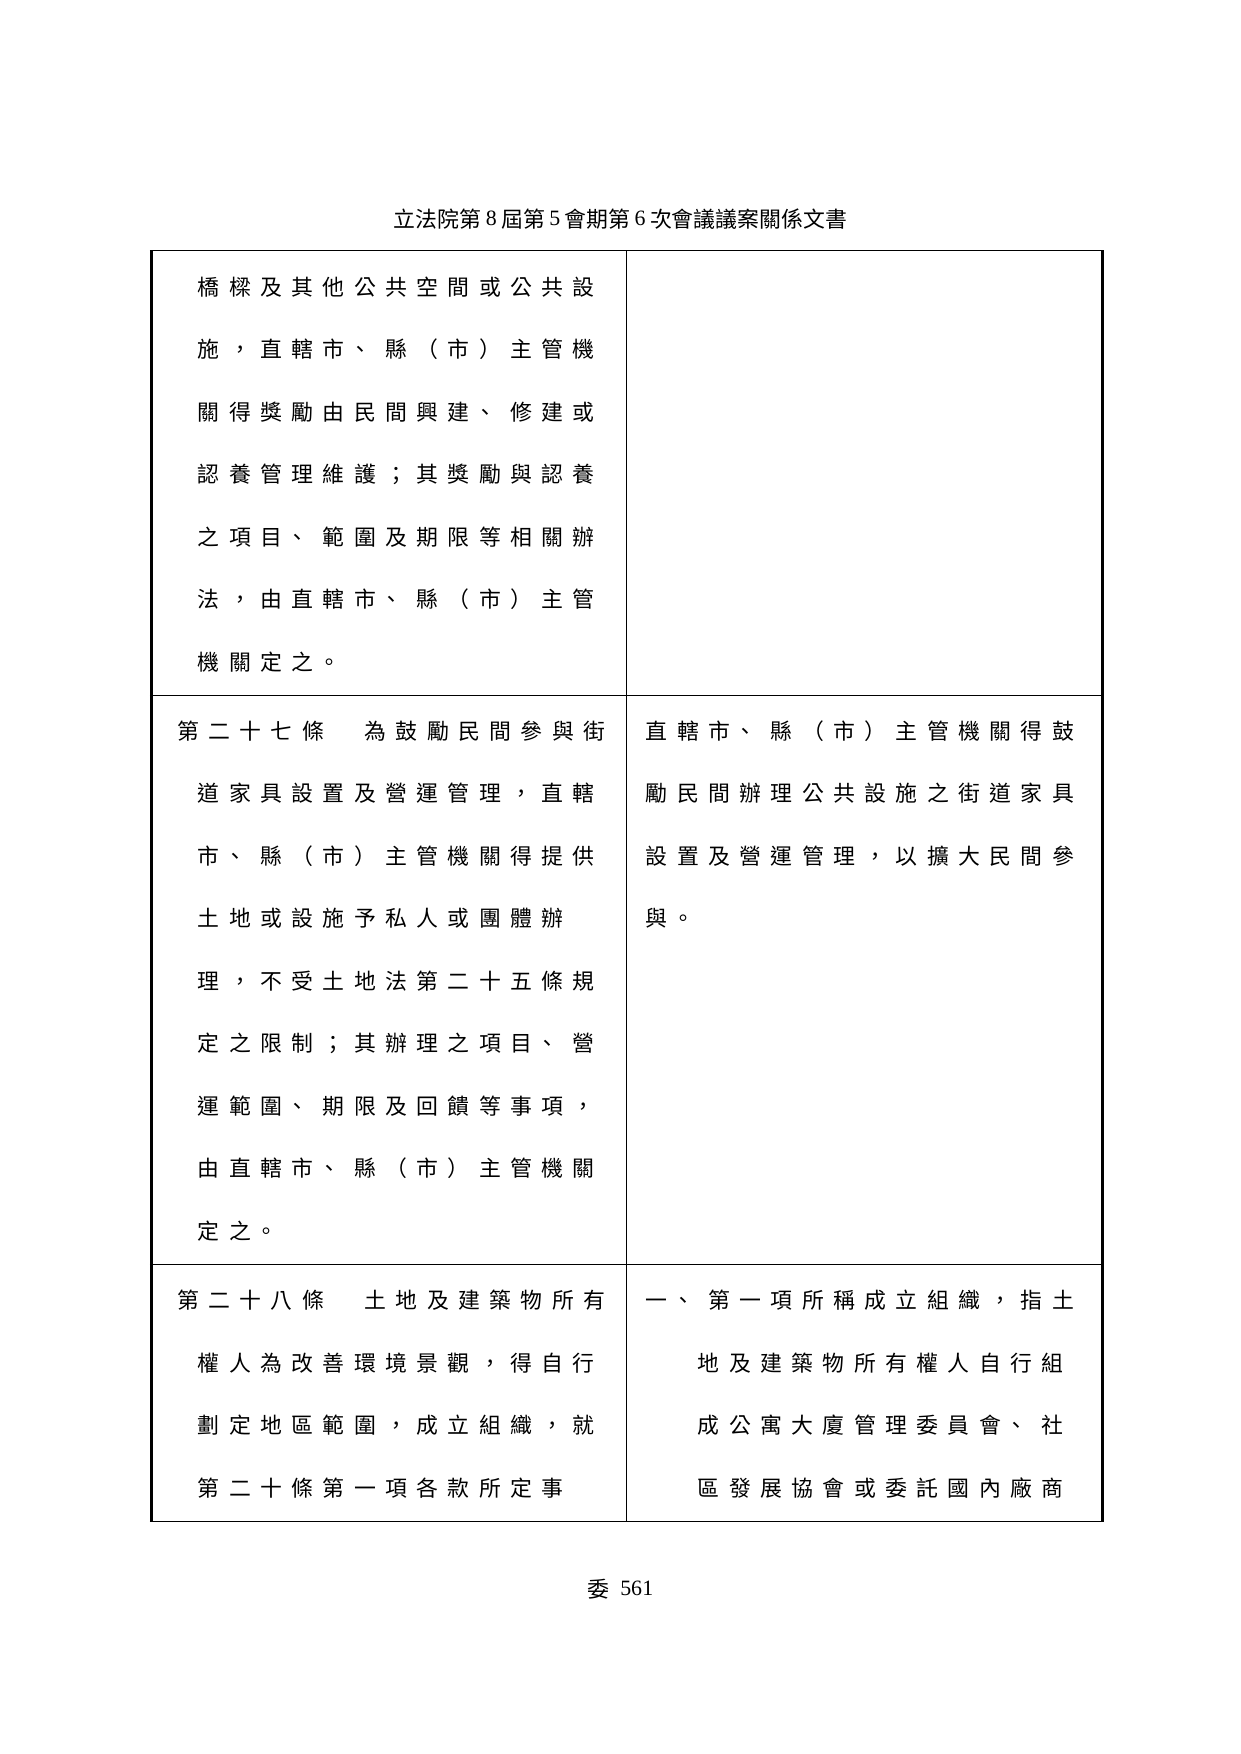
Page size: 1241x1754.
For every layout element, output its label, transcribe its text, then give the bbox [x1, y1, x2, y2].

table_cell 橋樑及其他公共空間或公共設施，直轄市、縣（市）主管機關得獎勵由民間興建、修建或認養管理維護；其獎勵與認養之項目、範圍及期限等相關辦法，由直轄市、縣（市）主管機關定之。 [153, 251, 626, 694]
table_cell 第二十七條 為鼓勵民間參與街道家具設置及營運管理，直轄市、縣（市）主管機關得提供土地或設施予私人或團體辦理，不受土地法第二十五條規定之限制；其辦理之項目、營運範圍、期限及回饋等事項，由直轄市、縣（市）主管機關定之。 [153, 696, 626, 1264]
table_cell 直轄市、縣（市）主管機關得鼓勵民間辦理公共設施之街道家具設置及營運管理，以擴大民間參與。 [627, 696, 1101, 1264]
table_cell 第二十八條 土地及建築物所有權人為改善環境景觀，得自行劃定地區範圍，成立組織，就第二十條第一項各款所定事 [153, 1265, 626, 1521]
table_cell 一、第一項所稱成立組織，指土地及建築物所有權人自行組成公寓大廈管理委員會、社區發展協會或委託國內廠商 [627, 1265, 1101, 1521]
table_cell [627, 251, 1101, 694]
